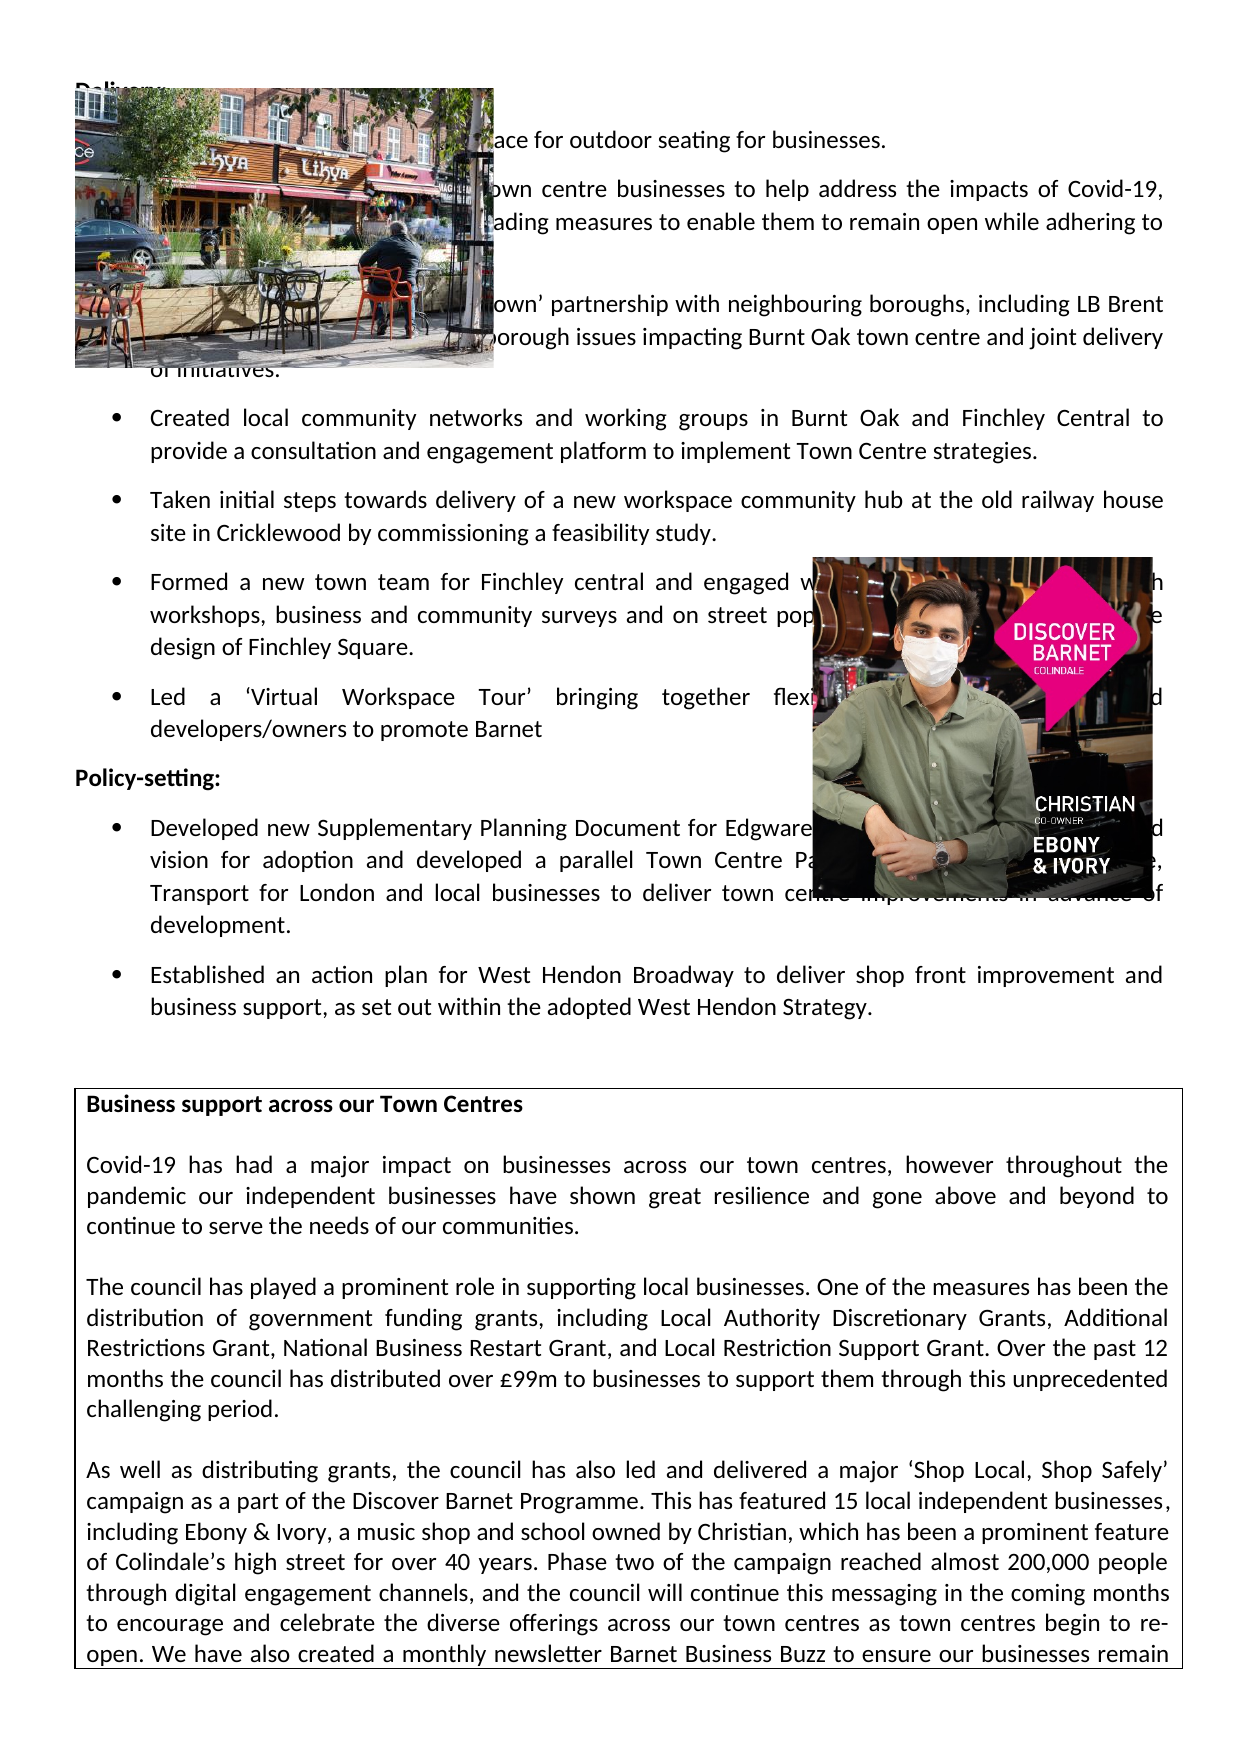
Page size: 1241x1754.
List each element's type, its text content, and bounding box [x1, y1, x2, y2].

list Established a ‘Team around the Town’ partnership with neighbouring boroughs, including LB Brent and LB Harrow, to address cross-borough issues impacting Burnt Oak town centre and joint delivery of initiatives. [112, 288, 1165, 384]
list Established an action plan for West Hendon Broadway to deliver shop front improvement and business support, as set out within the adopted West Hendon Strategy. [112, 959, 1165, 1022]
text Policy-setting: [75, 763, 812, 793]
list Created local community networks and working groups in Burnt Oak and Finchley Central to provide a consultation and engagement platform to implement Town Centre strategies. [112, 402, 1165, 466]
list Formed a new town team for Finchley central and engaged with the local community through workshops, business and community surveys and on street pop up market events, to inform the design of Finchley Square. [112, 566, 812, 662]
text Delivery: [75, 75, 1165, 106]
list Launched a raft of support for town centre businesses to help address the impacts of Covid-19, including facilitating new street trading measures to enable them to remain open while adhering to social distancing rules. [494, 173, 1165, 269]
list Developed new Supplementary Planning Document for Edgware Town Centre to support a shared vision for adoption and developed a parallel Town Centre Partnership Board with Ballymore, Transport for London and local businesses to deliver town centre improvements in advance of development. [112, 812, 1165, 940]
list Installed 26 parklets to provide space for outdoor seating for businesses. [494, 124, 1165, 155]
list Taken initial steps towards delivery of a new workspace community hub at the old railway house site in Cricklewood by commissioning a feasibility study. [112, 484, 1165, 547]
table_header Business support across our Town Centres Covid-19 has had a major impact on businesses across our town centres, however throughout the pandemic our independent businesses have shown great resilience and gone above and beyond to continue to serve the needs of our communities. The council has played a prominent role in supporting local businesses. One of the measures has been the distribution of government funding grants, including Local Authority Discretionary Grants, Additional Restrictions Grant, National Business Restart Grant, and Local Restriction Support Grant. Over the past 12 months the council has distributed over £99m to businesses to support them through this unprecedented challenging period. As well as distributing grants, the council has also led and delivered a major ‘Shop Local, Shop Safely’ campaign as a part of the Discover Barnet Programme. This has featured 15 local independent businesses, including Ebony & Ivory, a music shop and school owned by Christian, which has been a prominent feature of Colindale’s high street for over 40 years. Phase two of the campaign reached almost 200,000 people through digital engagement channels, and the council will continue this messaging in the coming months to encourage and celebrate the diverse offerings across our town centres as town centres begin to re-open. We have also created a monthly newsletter Barnet Business Buzz to ensure our businesses remain [76, 1089, 1182, 1668]
list Led a ‘Virtual Workspace Tour’ bringing together flexible workspace operators and developers/owners to promote Barnet [112, 681, 812, 744]
text [1153, 763, 1165, 793]
